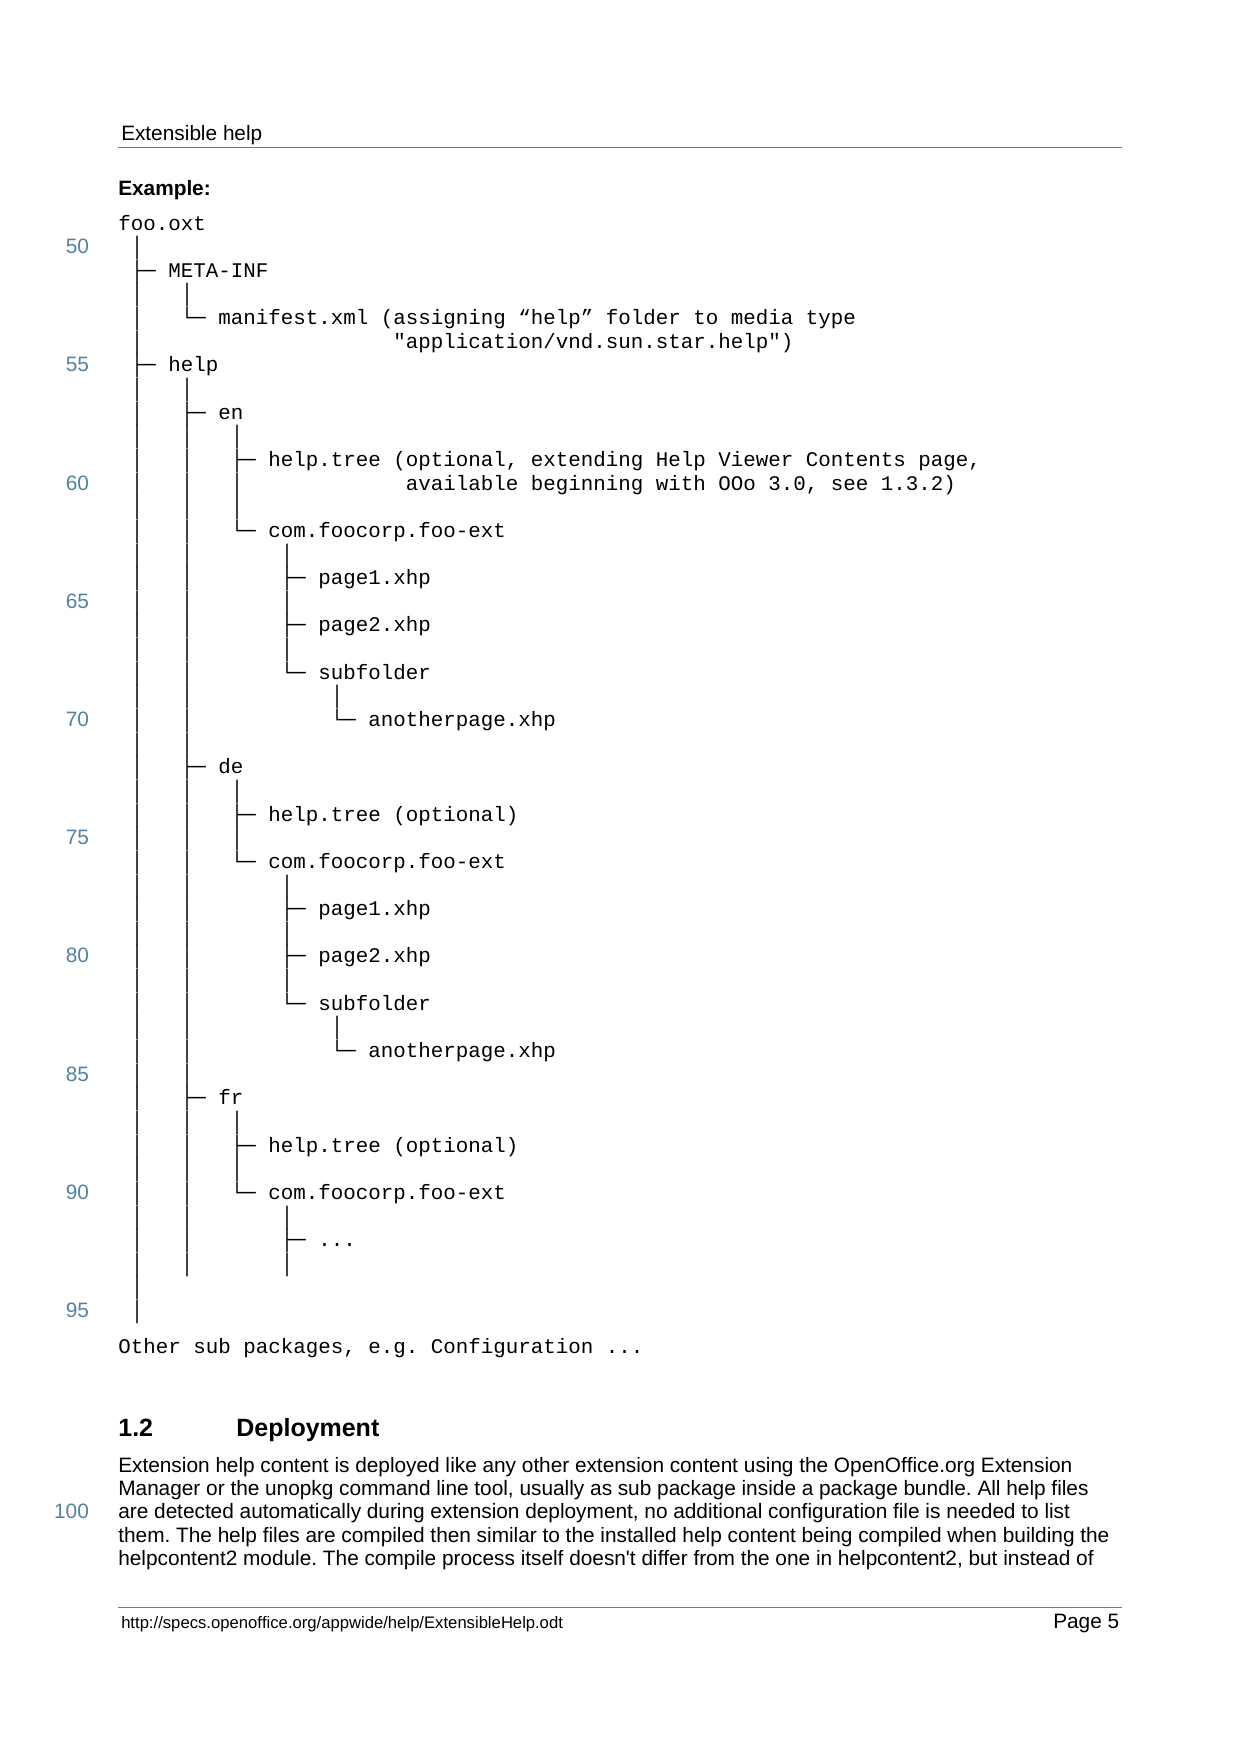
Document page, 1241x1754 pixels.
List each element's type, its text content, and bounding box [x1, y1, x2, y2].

text Extension help content is deployed like any other extension content using the OpenOffice.org Extension Manager or the unopkg command line tool, usually as sub package inside a package bundle. All help files are detected automatically during extension deployment, no additional configuration file is needed to list them. The help files are compiled then similar to the installed help content being compiled when building the helpcontent2 module. The compile process itself doesn't differ from the one in helpcontent2, but instead of [118, 1453, 1122, 1570]
text foo.oxt │ ├─ META-INF │ │ │ └─ manifest.xml (assigning “help” folder to media type │ "application/vnd.sun.star.help") ├─ help │ │ │ ├─ en │ │ │ │ │ ├─ help.tree (optional, extending Help Viewer Contents page, │ │ │ available beginning with OOo 3.0, see 1.3.2) │ │ │ │ │ └─ com.foocorp.foo-ext │ │ │ │ │ ├─ page1.xhp │ │ │ │ │ ├─ page2.xhp │ │ │ │ │ └─ subfolder │ │ │ │ │ └─ anotherpage.xhp │ │ │ ├─ de │ │ │ │ │ ├─ help.tree (optional) │ │ │ │ │ └─ com.foocorp.foo-ext │ │ │ │ │ ├─ page1.xhp │ │ │ │ │ ├─ page2.xhp │ │ │ │ │ └─ subfolder │ │ │ │ │ └─ anotherpage.xhp │ │ │ ├─ fr │ │ │ │ │ ├─ help.tree (optional) │ │ │ │ │ └─ com.foocorp.foo-ext │ │ │ │ │ ├─ ... │ │ │ │ │ [118, 212, 1122, 1324]
text Other sub packages, e.g. Configuration ... [118, 1336, 1122, 1360]
subtitle Deployment [118, 1414, 1122, 1442]
text Example: [118, 177, 1122, 200]
